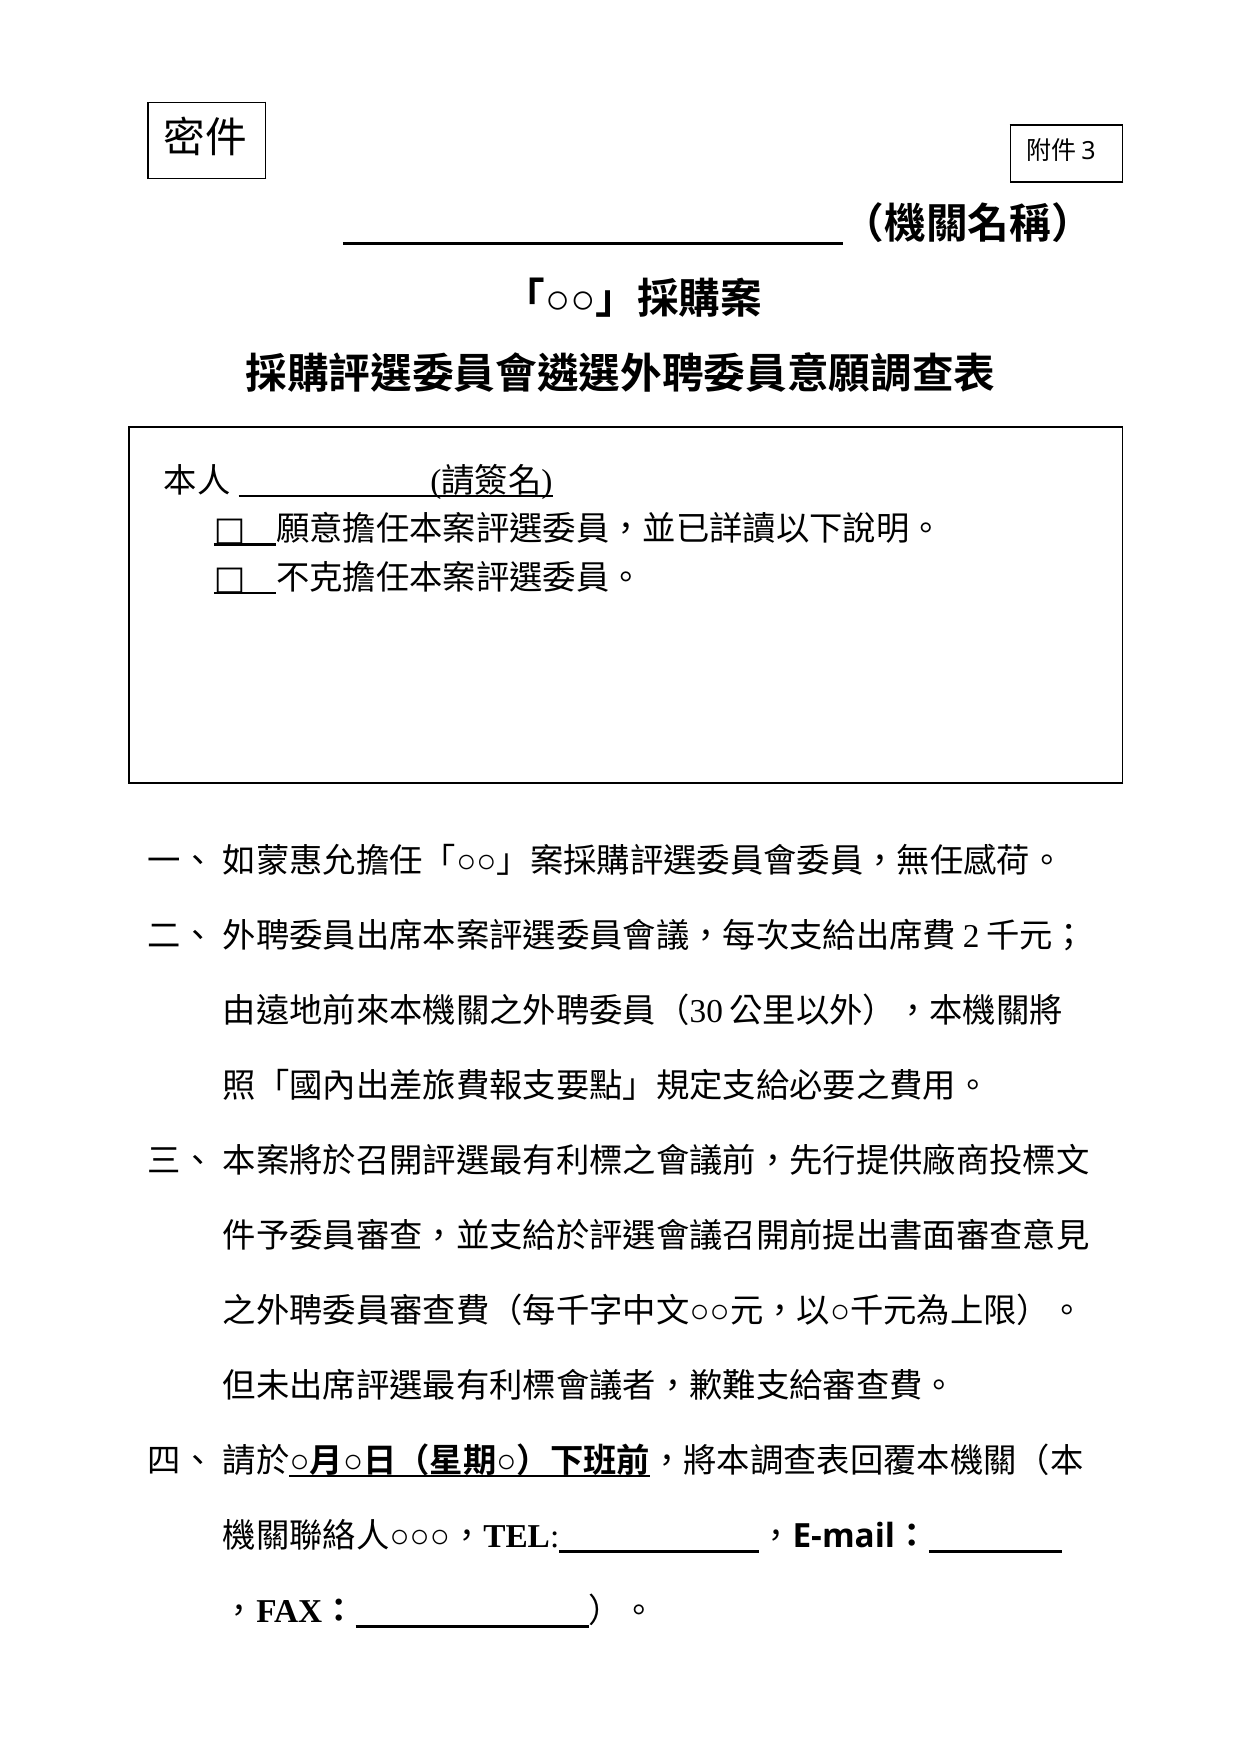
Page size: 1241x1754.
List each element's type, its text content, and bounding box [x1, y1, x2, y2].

list [148, 408, 1092, 426]
text 「○○」採購案 [173, 258, 1092, 333]
text （機關名稱） [1011, 126, 1122, 181]
text 採購評選委員會遴選外聘委員意願調查表 [148, 333, 1092, 408]
text （機關名稱） [173, 125, 1092, 258]
text 附件3 [1026, 133, 1107, 166]
text （機關名稱） [149, 103, 265, 178]
text 密件 [163, 111, 250, 163]
list 如蒙惠允擔任「○○」案採購評選委員會委員，無任感荷。 [148, 784, 1092, 896]
list 不克擔任本案評選委員。 [213, 551, 1107, 599]
list 外聘委員出席本案評選委員會議，每次支給出席費2千元；由遠地前來本機關之外聘委員（30公里以外），本機關將照「國內出差旅費報支要點」規定支給必要之費用。 [148, 896, 1092, 1121]
text [130, 428, 1122, 782]
list 請於○月○日（星期○）下班前，將本調查表回覆本機關（本機關聯絡人○○○，TEL: ，E-mail： ，FAX： ）。 [148, 1421, 1092, 1646]
text 本人 (請簽名) [145, 454, 1107, 502]
list 願意擔任本案評選委員，並已詳讀以下說明。 [213, 502, 1107, 551]
list 本案將於召開評選最有利標之會議前，先行提供廠商投標文件予委員審查，並支給於評選會議召開前提出書面審查意見之外聘委員審查費（每千字中文○○元，以○千元為上限）。但未出席評選最有利標會議者，歉難支給審查費。 [148, 1121, 1092, 1421]
